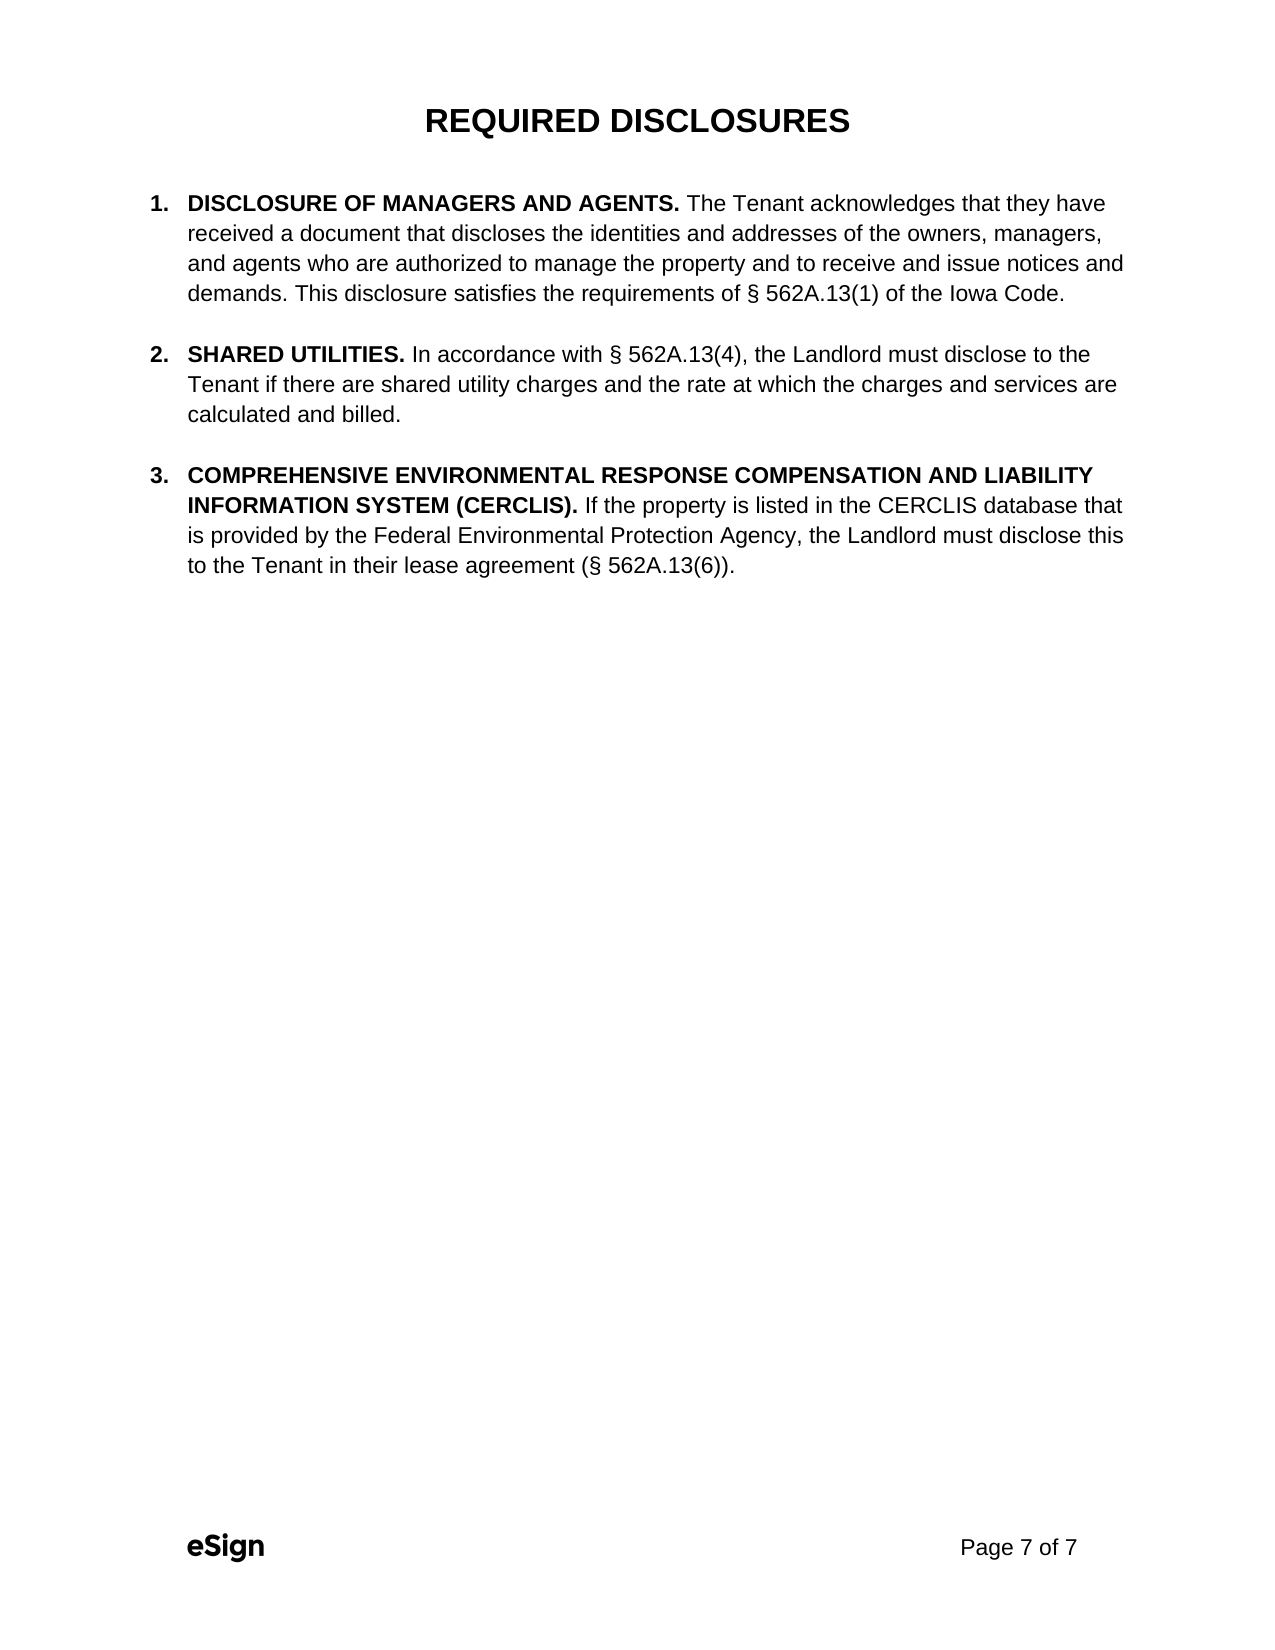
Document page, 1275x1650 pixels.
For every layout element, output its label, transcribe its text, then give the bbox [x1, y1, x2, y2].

subtitle REQUIRED DISCLOSURES [150, 101, 1125, 140]
list DISCLOSURE OF MANAGERS AND AGENTS. The Tenant acknowledges that they have received a document that discloses the identities and addresses of the owners, managers, and agents who are authorized to manage the property and to receive and issue notices and demands. This disclosure satisfies the requirements of § 562A.13(1) of the Iowa Code. [150, 190, 1125, 307]
list COMPREHENSIVE ENVIRONMENTAL RESPONSE COMPENSATION AND LIABILITY INFORMATION SYSTEM (CERCLIS). If the property is listed in the CERCLIS database that is provided by the Federal Environmental Protection Agency, the Landlord must disclose this to the Tenant in their lease agreement (§ 562A.13(6)). [150, 462, 1125, 578]
list SHARED UTILITIES. In accordance with § 562A.13(4), the Landlord must disclose to the Tenant if there are shared utility charges and the rate at which the charges and services are calculated and billed. [150, 341, 1125, 427]
